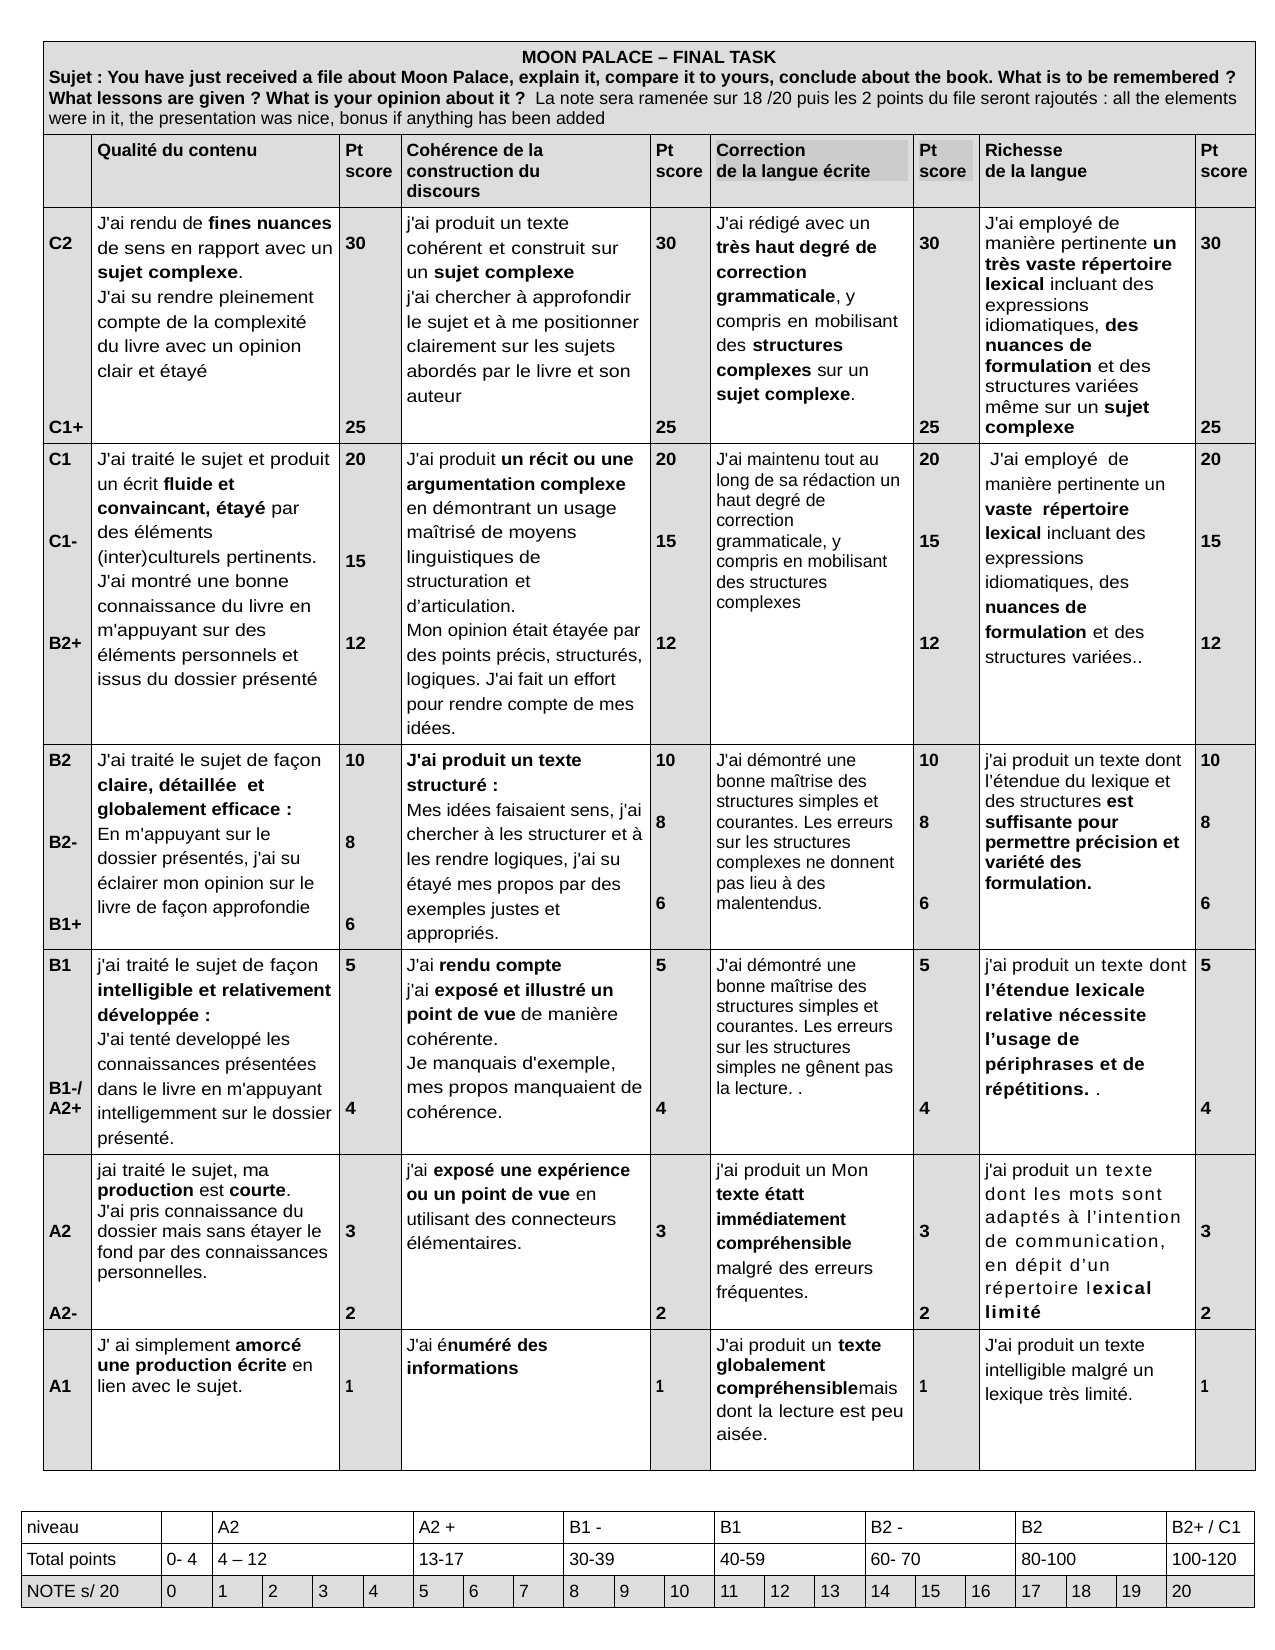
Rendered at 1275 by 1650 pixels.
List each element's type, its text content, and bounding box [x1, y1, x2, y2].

table_header B1 [715, 1512, 865, 1543]
table_cell 1 [914, 1330, 979, 1470]
table_cell 80-100 [1016, 1544, 1166, 1575]
table_cell 20 15 12 [1196, 444, 1255, 744]
table_cell 18 [1067, 1576, 1116, 1607]
table_cell 8 [564, 1576, 614, 1607]
table_cell J'ai énuméré des informations [402, 1330, 650, 1470]
table_cell 9 [615, 1576, 664, 1607]
table_cell J'ai produit un texte globalement compréhensiblemais dont la lecture est peu aisée. [711, 1330, 913, 1470]
table_header B1 - [564, 1512, 714, 1543]
table_cell 40-59 [715, 1544, 865, 1575]
table_cell 7 [514, 1576, 563, 1607]
table_cell Pt score [914, 135, 979, 207]
table_header MOON PALACE – FINAL TASK Sujet : You have just received a file about Moon Palace, explain it, compare it to yours, conclude about the book. What is to be remembered ? What lessons are given ? What is your opinion about it ? La note sera ramenée sur 18 /20 puis les 2 points du file seront rajoutés : all the elements were in it, the presentation was nice, bonus if anything has been added [44, 42, 1255, 134]
table_cell 3 2 [651, 1155, 710, 1329]
table_cell 3 2 [340, 1155, 401, 1329]
table_header B2+ / C1 [1167, 1512, 1254, 1543]
table_cell J' ai simplement amorcé une production écrite en lien avec le sujet. [92, 1330, 339, 1470]
table_cell A1 [44, 1330, 91, 1470]
table_cell j'ai exposé une expérience ou un point de vue en utilisant des connecteurs élémentaires. [402, 1155, 650, 1329]
table_cell 5 [414, 1576, 463, 1607]
table_cell j'ai traité le sujet de façon intelligible et relativement développée : J'ai tenté developpé les connaissances présentées dans le livre en m'appuyant intelligemment sur le dossier présenté. [92, 950, 339, 1154]
table_cell B1 B1-/ A2+ [44, 950, 91, 1154]
table_cell 1 [340, 1330, 401, 1470]
table_cell 30 25 [651, 208, 710, 443]
table_cell 10 8 6 [651, 745, 710, 949]
table_header niveau [22, 1512, 161, 1543]
table_cell 4 – 12 [213, 1544, 413, 1575]
table_cell J'ai traité le sujet de façon claire, détaillée et globalement efficace : En m'appuyant sur le dossier présentés, j'ai su éclairer mon opinion sur le livre de façon approfondie [92, 745, 339, 949]
table_cell Pt score [1196, 135, 1255, 207]
table_cell 20 [1167, 1576, 1254, 1607]
table_cell C1 C1- B2+ [44, 444, 91, 744]
table_cell 12 [765, 1576, 814, 1607]
table_cell 3 2 [914, 1155, 979, 1329]
table_cell 30-39 [564, 1544, 714, 1575]
table_cell 15 [916, 1576, 965, 1607]
table_cell 2 [263, 1576, 312, 1607]
table_cell NOTE s/ 20 [22, 1576, 161, 1607]
table_cell j'ai produit un texte dont l’étendue du lexique et des structures est suffisante pour permettre précision et variété des formulation. [980, 745, 1195, 949]
table_cell [44, 135, 91, 207]
table_cell j'ai produit un texte cohérent et construit sur un sujet complexe j'ai chercher à approfondir le sujet et à me positionner clairement sur les sujets abordés par le livre et son auteur [402, 208, 650, 443]
table_cell J'ai employé de manière pertinente un vaste répertoire lexical incluant des expressions idiomatiques, des nuances de formulation et des structures variées.. [980, 444, 1195, 744]
table_header [162, 1512, 212, 1543]
table_cell Total points [22, 1544, 161, 1575]
table_cell j'ai produit un texte dont les mots sont adaptés à l’intention de communication, en dépit d’un répertoire lexical limité [980, 1155, 1195, 1329]
table_cell 13 [815, 1576, 865, 1607]
table_cell Cohérence de la construction du discours [402, 135, 650, 207]
table_header A2 + [414, 1512, 563, 1543]
table_cell 20 15 12 [340, 444, 401, 744]
table_cell J'ai rédigé avec un très haut degré de correction grammaticale, y compris en mobilisant des structures complexes sur un sujet complexe. [711, 208, 913, 443]
table_cell A2 A2- [44, 1155, 91, 1329]
table_cell J'ai employé de manière pertinente un très vaste répertoire lexical incluant des expressions idiomatiques, des nuances de formulation et des structures variées même sur un sujet complexe [980, 208, 1195, 443]
table_cell Qualité du contenu [92, 135, 339, 207]
table_cell B2 B2- B1+ [44, 745, 91, 949]
table_cell J'ai rendu de fines nuances de sens en rapport avec un sujet complexe. J'ai su rendre pleinement compte de la complexité du livre avec un opinion clair et étayé [92, 208, 339, 443]
table_cell 5 4 [340, 950, 401, 1154]
table_cell 30 25 [340, 208, 401, 443]
table_cell 10 8 6 [1196, 745, 1255, 949]
table_cell Pt score [651, 135, 710, 207]
table_cell 14 [866, 1576, 915, 1607]
table_cell 0 [162, 1576, 212, 1607]
table_cell 60- 70 [866, 1544, 1015, 1575]
table_cell 10 8 6 [340, 745, 401, 949]
table_cell 20 15 12 [651, 444, 710, 744]
table_cell 4 [364, 1576, 413, 1607]
table_cell 30 25 [914, 208, 979, 443]
table_cell 30 25 [1196, 208, 1255, 443]
table_cell C2 C1+ [44, 208, 91, 443]
table_cell 5 4 [1196, 950, 1255, 1154]
table_cell 10 [665, 1576, 714, 1607]
table_cell J'ai maintenu tout au long de sa rédaction un haut degré de correction grammaticale, y compris en mobilisant des structures complexes [711, 444, 913, 744]
table_cell J'ai produit un texte structuré : Mes idées faisaient sens, j'ai chercher à les structurer et à les rendre logiques, j'ai su étayé mes propos par des exemples justes et appropriés. [402, 745, 650, 949]
table_cell 16 [966, 1576, 1015, 1607]
table_cell 3 2 [1196, 1155, 1255, 1329]
table_cell jai traité le sujet, ma production est courte. J'ai pris connaissance du dossier mais sans étayer le fond par des connaissances personnelles. [92, 1155, 339, 1329]
table_cell J'ai rendu compte j'ai exposé et illustré un point de vue de manière cohérente. Je manquais d'exemple, mes propos manquaient de cohérence. [402, 950, 650, 1154]
table_cell J'ai démontré une bonne maîtrise des structures simples et courantes. Les erreurs sur les structures complexes ne donnent pas lieu à des malentendus. [711, 745, 913, 949]
table_cell 1 [1196, 1330, 1255, 1470]
table_cell j'ai produit un texte dont l’étendue lexicale relative nécessite l’usage de périphrases et de répétitions. . [980, 950, 1195, 1154]
table_header A2 [213, 1512, 413, 1543]
table_cell Correction de la langue écrite [711, 135, 913, 207]
table_cell 1 [651, 1330, 710, 1470]
table_cell 20 15 12 [914, 444, 979, 744]
table_cell 11 [715, 1576, 764, 1607]
table_cell 0- 4 [162, 1544, 212, 1575]
table_cell 6 [464, 1576, 513, 1607]
table_cell 3 [313, 1576, 363, 1607]
table_cell 13-17 [414, 1544, 563, 1575]
table_header B2 - [866, 1512, 1015, 1543]
table_cell J'ai produit un récit ou une argumentation complexe en démontrant un usage maîtrisé de moyens linguistiques de structuration et d’articulation. Mon opinion était étayée par des points précis, structurés, logiques. J'ai fait un effort pour rendre compte de mes idées. [402, 444, 650, 744]
table_cell j'ai produit un Mon texte étatt immédiatement compréhensible malgré des erreurs fréquentes. [711, 1155, 913, 1329]
table_cell J'ai produit un texte intelligible malgré un lexique très limité. [980, 1330, 1195, 1470]
table_cell 1 [213, 1576, 262, 1607]
table_cell 10 8 6 [914, 745, 979, 949]
table_cell 5 4 [914, 950, 979, 1154]
table_cell Richesse de la langue [980, 135, 1195, 207]
table_cell Pt score [340, 135, 401, 207]
table_cell J'ai traité le sujet et produit un écrit fluide et convaincant, étayé par des éléments (inter)culturels pertinents. J'ai montré une bonne connaissance du livre en m'appuyant sur des éléments personnels et issus du dossier présenté [92, 444, 339, 744]
table_cell 100-120 [1167, 1544, 1254, 1575]
table_cell 17 [1016, 1576, 1066, 1607]
table_cell 5 4 [651, 950, 710, 1154]
table_header B2 [1016, 1512, 1166, 1543]
table_cell J'ai démontré une bonne maîtrise des structures simples et courantes. Les erreurs sur les structures simples ne gênent pas la lecture. . [711, 950, 913, 1154]
table_cell 19 [1117, 1576, 1166, 1607]
